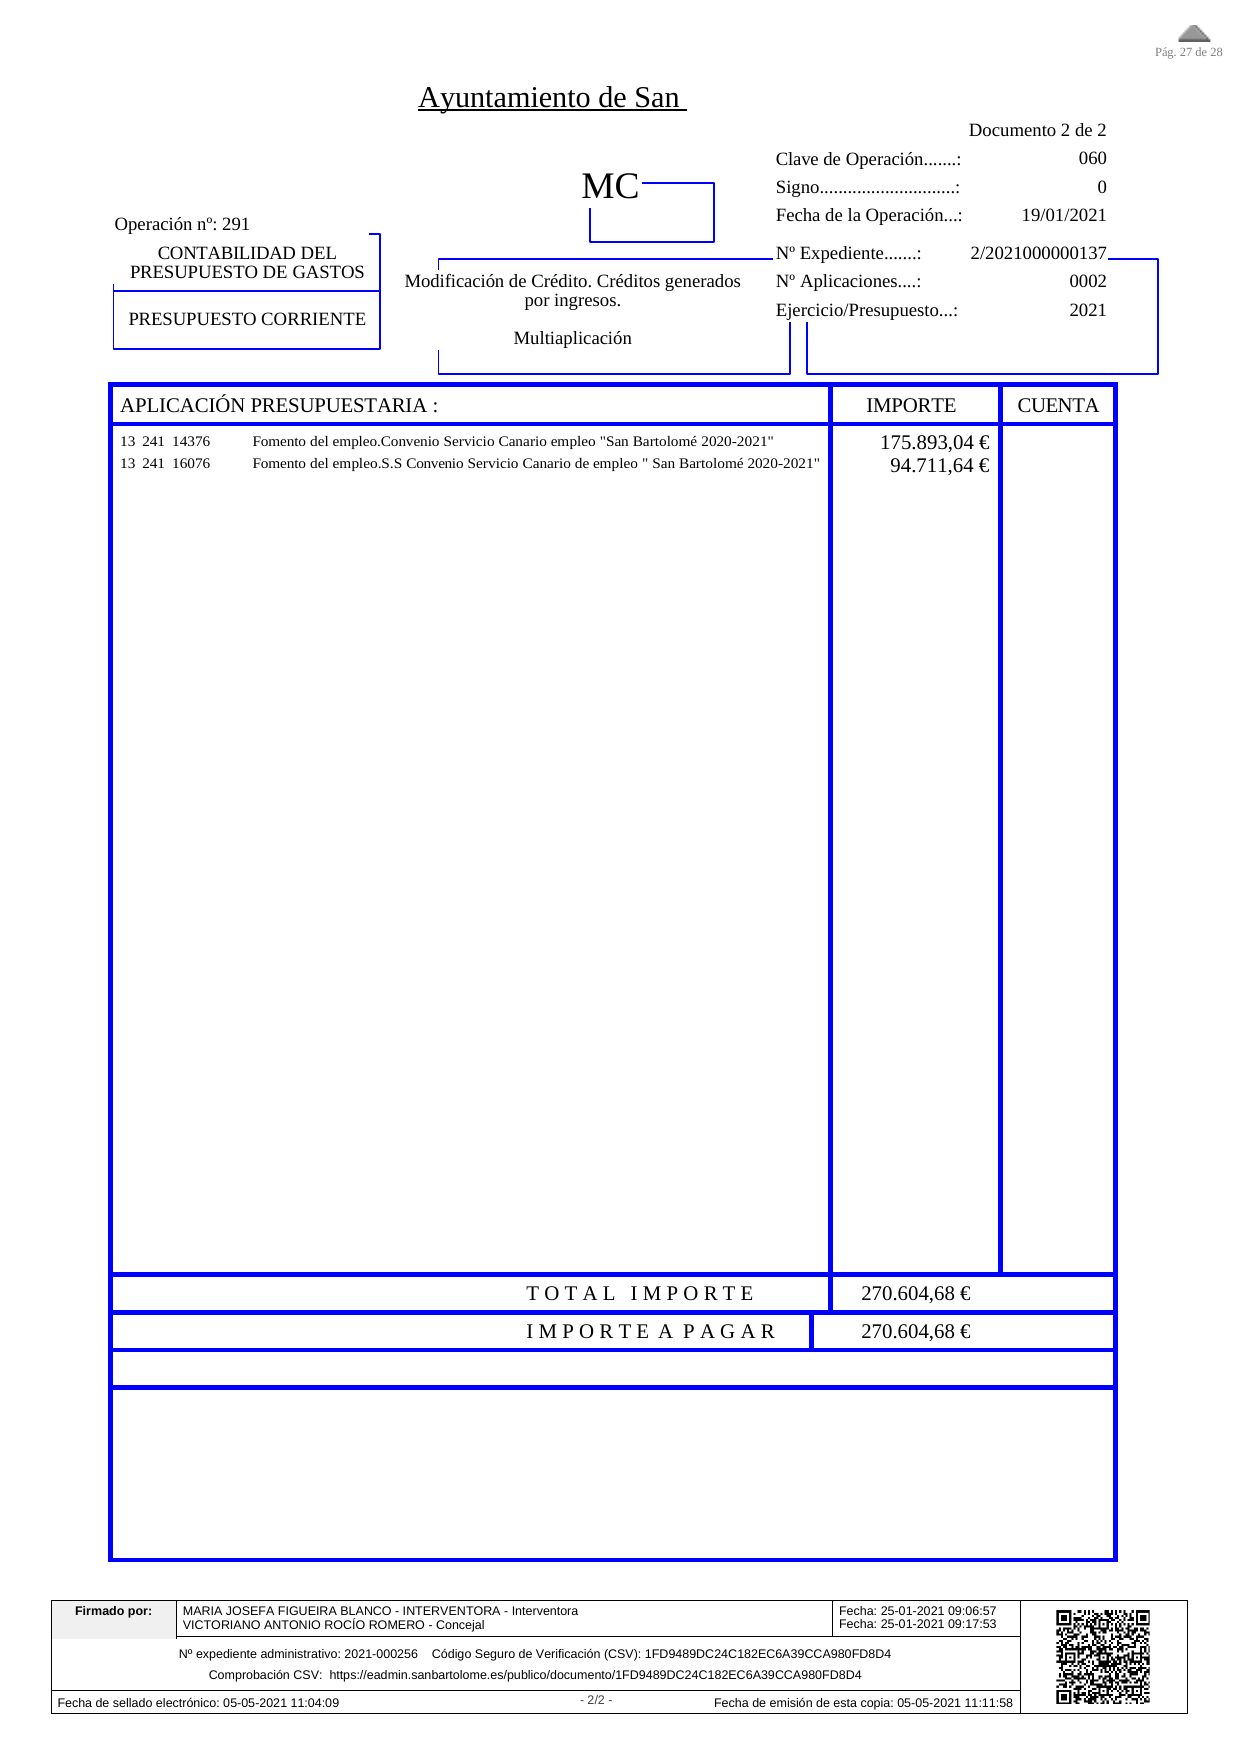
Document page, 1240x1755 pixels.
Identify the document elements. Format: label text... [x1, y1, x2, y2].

table_header Firmado por: [52, 1601, 176, 1636]
table_cell 13 241 14376 Fomento del empleo.Convenio Servicio Canario empleo "San Bartolomé 2020-2021" 13 241 16076 Fomento del empleo.S.S Convenio Servicio Canario de empleo " San Bartolomé 2020-2021" [113, 426, 828, 1272]
table_header [1021, 1601, 1187, 1713]
table_cell 270.604,68 € [833, 1277, 1113, 1310]
table_cell 270.604,68 € [814, 1315, 1113, 1348]
table_header IMPORTE [833, 387, 998, 422]
table_cell T O T A L I M P O R T E [113, 1277, 828, 1310]
table_header CUENTA [1003, 387, 1113, 422]
table_cell Nº expediente administrativo: 2021-000256 Código Seguro de Verificación (CSV): 1FD9489DC24C182EC6A39CCA980FD8D4 Comprobación CSV: https://eadmin.sanbartolome.es/publico/documento/1FD9489DC24C182EC6A39CCA980FD8D4 [52, 1637, 1020, 1690]
table_header MARIA JOSEFA FIGUEIRA BLANCO - INTERVENTORA - Interventora VICTORIANO ANTONIO ROCÍO ROMERO - Concejal [177, 1601, 832, 1636]
table_header APLICACIÓN PRESUPUESTARIA : [113, 387, 828, 422]
table_cell Fecha de sellado electrónico: 05-05-2021 11:04:09 - 2/2 - Fecha de emisión de esta copia: 05-05-2021 11:11:58 [52, 1691, 1020, 1713]
table_cell [113, 1390, 1113, 1557]
table_cell [1003, 426, 1113, 1272]
table_cell [113, 1352, 1113, 1385]
table_cell I M P O R T E A P A G A R [113, 1315, 809, 1348]
table_header Fecha: 25-01-2021 09:06:57 Fecha: 25-01-2021 09:17:53 [833, 1601, 1020, 1636]
table_cell 175.893,04 € 94.711,64 € [833, 426, 998, 1272]
